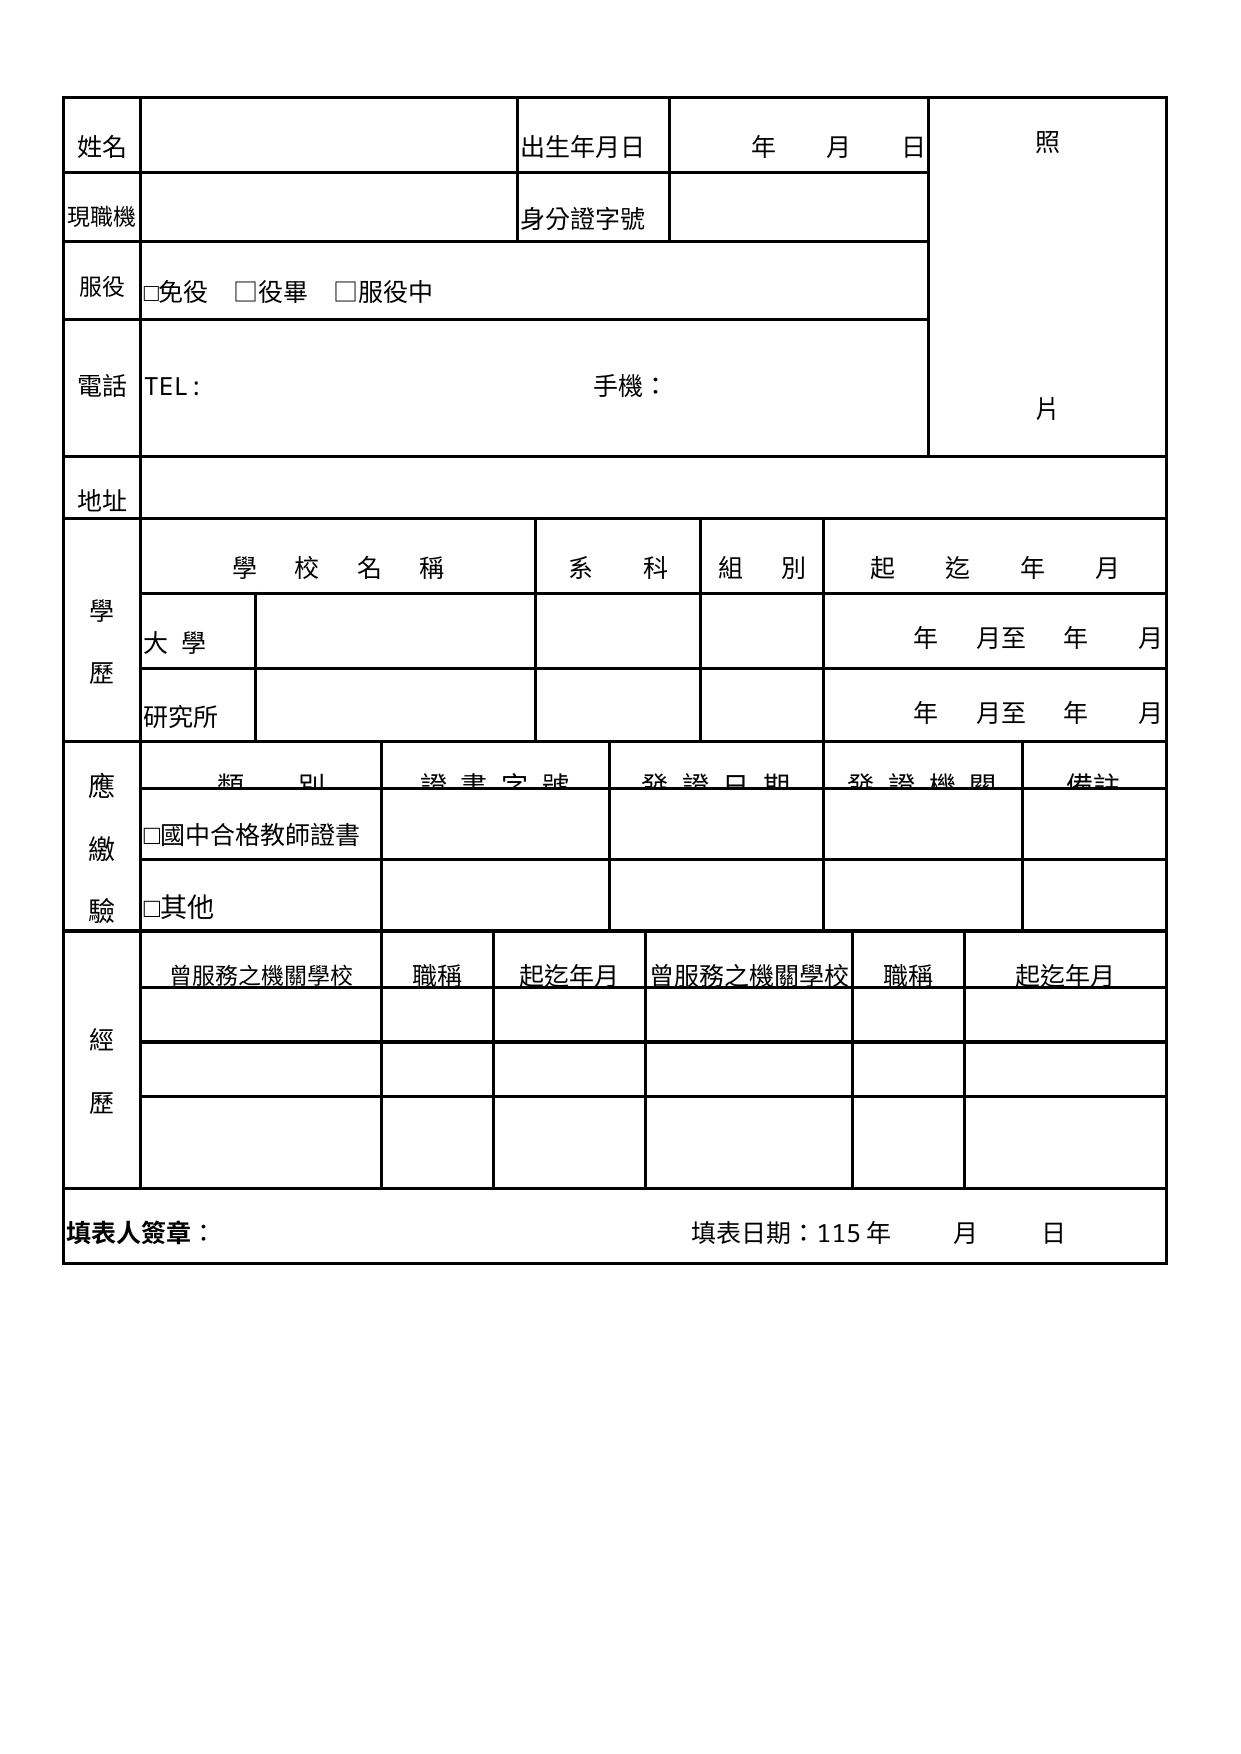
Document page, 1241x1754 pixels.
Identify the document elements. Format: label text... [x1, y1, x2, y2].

table_cell 起迄年月 [966, 933, 1165, 986]
table_cell 地址 [65, 458, 139, 517]
table_header 姓名 [65, 99, 139, 171]
table_cell 大 學 [142, 595, 254, 667]
table_cell [142, 458, 1165, 517]
table_cell 職稱 [854, 933, 963, 986]
table_cell 發 證 機 關 [825, 743, 1021, 787]
table_cell [383, 1044, 492, 1094]
table_cell [142, 174, 516, 240]
table_cell □免役 □役畢 □服役中 [142, 243, 927, 318]
table_cell 現職機關學校 [65, 174, 139, 240]
table_cell [671, 174, 927, 240]
table_cell [142, 1044, 380, 1094]
table_cell [537, 595, 699, 667]
table_cell 職稱 [383, 933, 492, 986]
table_cell 電話 [65, 321, 139, 455]
table_cell [854, 989, 963, 1040]
table_cell 類 別 [142, 743, 380, 787]
table_cell [611, 861, 822, 929]
table_header 出生年月日 [519, 99, 668, 171]
table_cell 身分證字號 [519, 174, 668, 240]
table_cell 應 繳 驗 證 件 [65, 743, 139, 929]
table_cell [142, 1098, 380, 1187]
table_cell TEL: 手機： [142, 321, 927, 455]
table_cell 年 月至 年 月 [825, 595, 1165, 667]
table_cell [702, 670, 822, 740]
table_cell [495, 1098, 644, 1187]
table_cell 曾服務之機關學校 [142, 933, 380, 986]
table_cell [257, 595, 534, 667]
table_cell 研究所 [142, 670, 254, 740]
table_cell 曾服務之機關學校 [647, 933, 851, 986]
table_cell 服役 情形 [65, 243, 139, 318]
table_cell [647, 1044, 851, 1094]
table_cell 備註 [1024, 743, 1165, 787]
table_cell [1024, 790, 1165, 857]
table_cell 起迄年月 [495, 933, 644, 986]
table_cell 系 科 [537, 520, 699, 592]
table_cell [702, 595, 822, 667]
table_cell 證 書 字 號 [383, 743, 608, 787]
table_cell □其他 [142, 861, 380, 929]
table_cell [966, 989, 1165, 1040]
table_cell [383, 989, 492, 1040]
table_cell [647, 1098, 851, 1187]
table_cell [383, 861, 608, 929]
table_cell [966, 1098, 1165, 1187]
table_cell [495, 1044, 644, 1094]
table_cell 經 歷 [65, 933, 139, 1187]
table_cell 學 校 名 稱 [142, 520, 534, 592]
table_cell 填表人簽章： 填表日期：115年 月 日 [65, 1190, 1165, 1262]
table_header [142, 99, 516, 171]
table_header 年 月 日 [671, 99, 927, 171]
table_cell [854, 1098, 963, 1187]
table_cell [1024, 861, 1165, 929]
table_cell 年 月至 年 月 [825, 670, 1165, 740]
table_cell [142, 989, 380, 1040]
table_cell [825, 861, 1021, 929]
table_cell 發 證 日 期 [611, 743, 822, 787]
table_cell [825, 790, 1021, 857]
table_cell [647, 989, 851, 1040]
table_cell [537, 670, 699, 740]
table_header 照 片 [930, 99, 1165, 455]
table_cell [611, 790, 822, 857]
table_cell [495, 989, 644, 1040]
table_cell [257, 670, 534, 740]
table_cell [383, 1098, 492, 1187]
table_cell 組 別 [702, 520, 822, 592]
table_cell 起 迄 年 月 [825, 520, 1165, 592]
table_cell [854, 1044, 963, 1094]
table_cell □國中合格教師證書 [142, 790, 380, 857]
table_cell [966, 1044, 1165, 1094]
table_cell 學 歷 [65, 520, 139, 740]
table_cell [383, 790, 608, 857]
